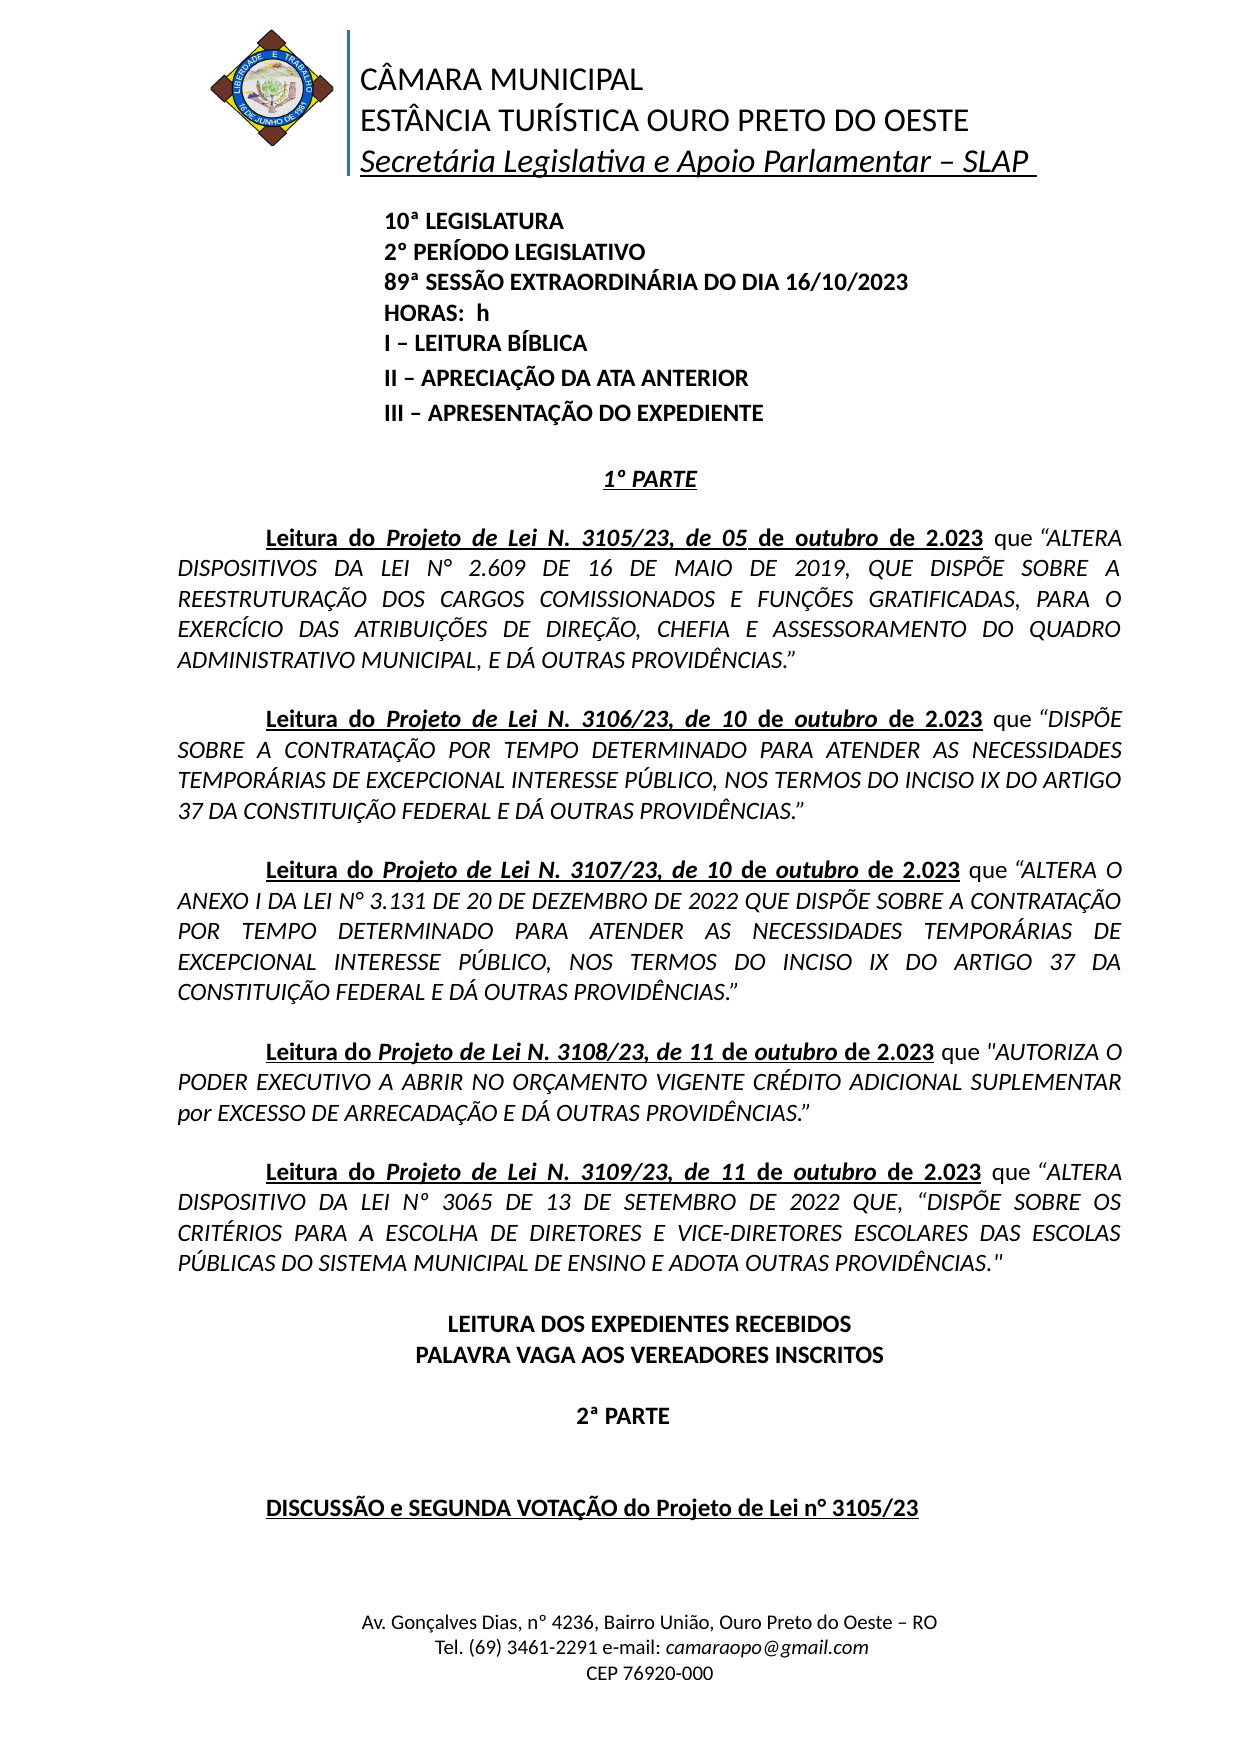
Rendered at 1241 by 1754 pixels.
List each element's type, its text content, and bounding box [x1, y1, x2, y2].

text Leitura do Projeto de Lei N. 3109/23, de 11 de outubro de 2.023 que “ALTERA DISPOSITIVO DA LEI Nº 3065 DE 13 DE SETEMBRO DE 2022 QUE, “DISPÕE SOBRE OS CRITÉRIOS PARA A ESCOLHA DE DIRETORES E VICE-DIRETORES ESCOLARES DAS ESCOLAS PÚBLICAS DO SISTEMA MUNICIPAL DE ENSINO E ADOTA OUTRAS PROVIDÊNCIAS." [177, 1156, 1122, 1278]
text PALAVRA VAGA AOS VEREADORES INSCRITOS [177, 1339, 1122, 1369]
text Leitura do Projeto de Lei N. 3105/23, de 05 de outubro de 2.023 que “ALTERA DISPOSITIVOS DA LEI N° 2.609 DE 16 DE MAIO DE 2019, QUE DISPÕE SOBRE A REESTRUTURAÇÃO DOS CARGOS COMISSIONADOS E FUNÇÕES GRATIFICADAS, PARA O EXERCÍCIO DAS ATRIBUIÇÕES DE DIREÇÃO, CHEFIA E ASSESSORAMENTO DO QUADRO ADMINISTRATIVO MUNICIPAL, E DÁ OUTRAS PROVIDÊNCIAS.” [177, 522, 1122, 675]
text HORAS: h [384, 297, 1122, 327]
text III – APRESENTAÇÃO DO EXPEDIENTE [384, 397, 1122, 428]
text 1º PARTE [177, 463, 1122, 493]
text 10ª LEGISLATURA [384, 205, 1122, 236]
text 2º PERÍODO LEGISLATIVO [384, 236, 1122, 266]
text I – LEITURA BÍBLICA [384, 327, 1122, 358]
text Leitura do Projeto de Lei N. 3107/23, de 10 de outubro de 2.023 que “ALTERA O ANEXO I DA LEI N° 3.131 DE 20 DE DEZEMBRO DE 2022 QUE DISPÕE SOBRE A CONTRATAÇÃO POR TEMPO DETERMINADO PARA ATENDER AS NECESSIDADES TEMPORÁRIAS DE EXCEPCIONAL INTERESSE PÚBLICO, NOS TERMOS DO INCISO IX DO ARTIGO 37 DA CONSTITUIÇÃO FEDERAL E DÁ OUTRAS PROVIDÊNCIAS.” [177, 854, 1122, 1007]
text Leitura do Projeto de Lei N. 3106/23, de 10 de outubro de 2.023 que “DISPÕE SOBRE A CONTRATAÇÃO POR TEMPO DETERMINADO PARA ATENDER AS NECESSIDADES TEMPORÁRIAS DE EXCEPCIONAL INTERESSE PÚBLICO, NOS TERMOS DO INCISO IX DO ARTIGO 37 DA CONSTITUIÇÃO FEDERAL E DÁ OUTRAS PROVIDÊNCIAS.” [177, 703, 1122, 826]
text 89ª SESSÃO EXTRAORDINÁRIA DO DIA 16/10/2023 [384, 266, 1122, 297]
text Leitura do Projeto de Lei N. 3108/23, de 11 de outubro de 2.023 que "AUTORIZA O PODER EXECUTIVO A ABRIR NO ORÇAMENTO VIGENTE CRÉDITO ADICIONAL SUPLEMENTAR por EXCESSO DE ARRECADAÇÃO E DÁ OUTRAS PROVIDÊNCIAS.” [177, 1036, 1122, 1127]
text DISCUSSÃO e SEGUNDA VOTAÇÃO do Projeto de Lei n° 3105/23 [177, 1492, 1122, 1522]
text 2ª PARTE [177, 1400, 1122, 1431]
text LEITURA DOS EXPEDIENTES RECEBIDOS [177, 1308, 1122, 1339]
text II – APRECIAÇÃO DA ATA ANTERIOR [384, 362, 1122, 393]
